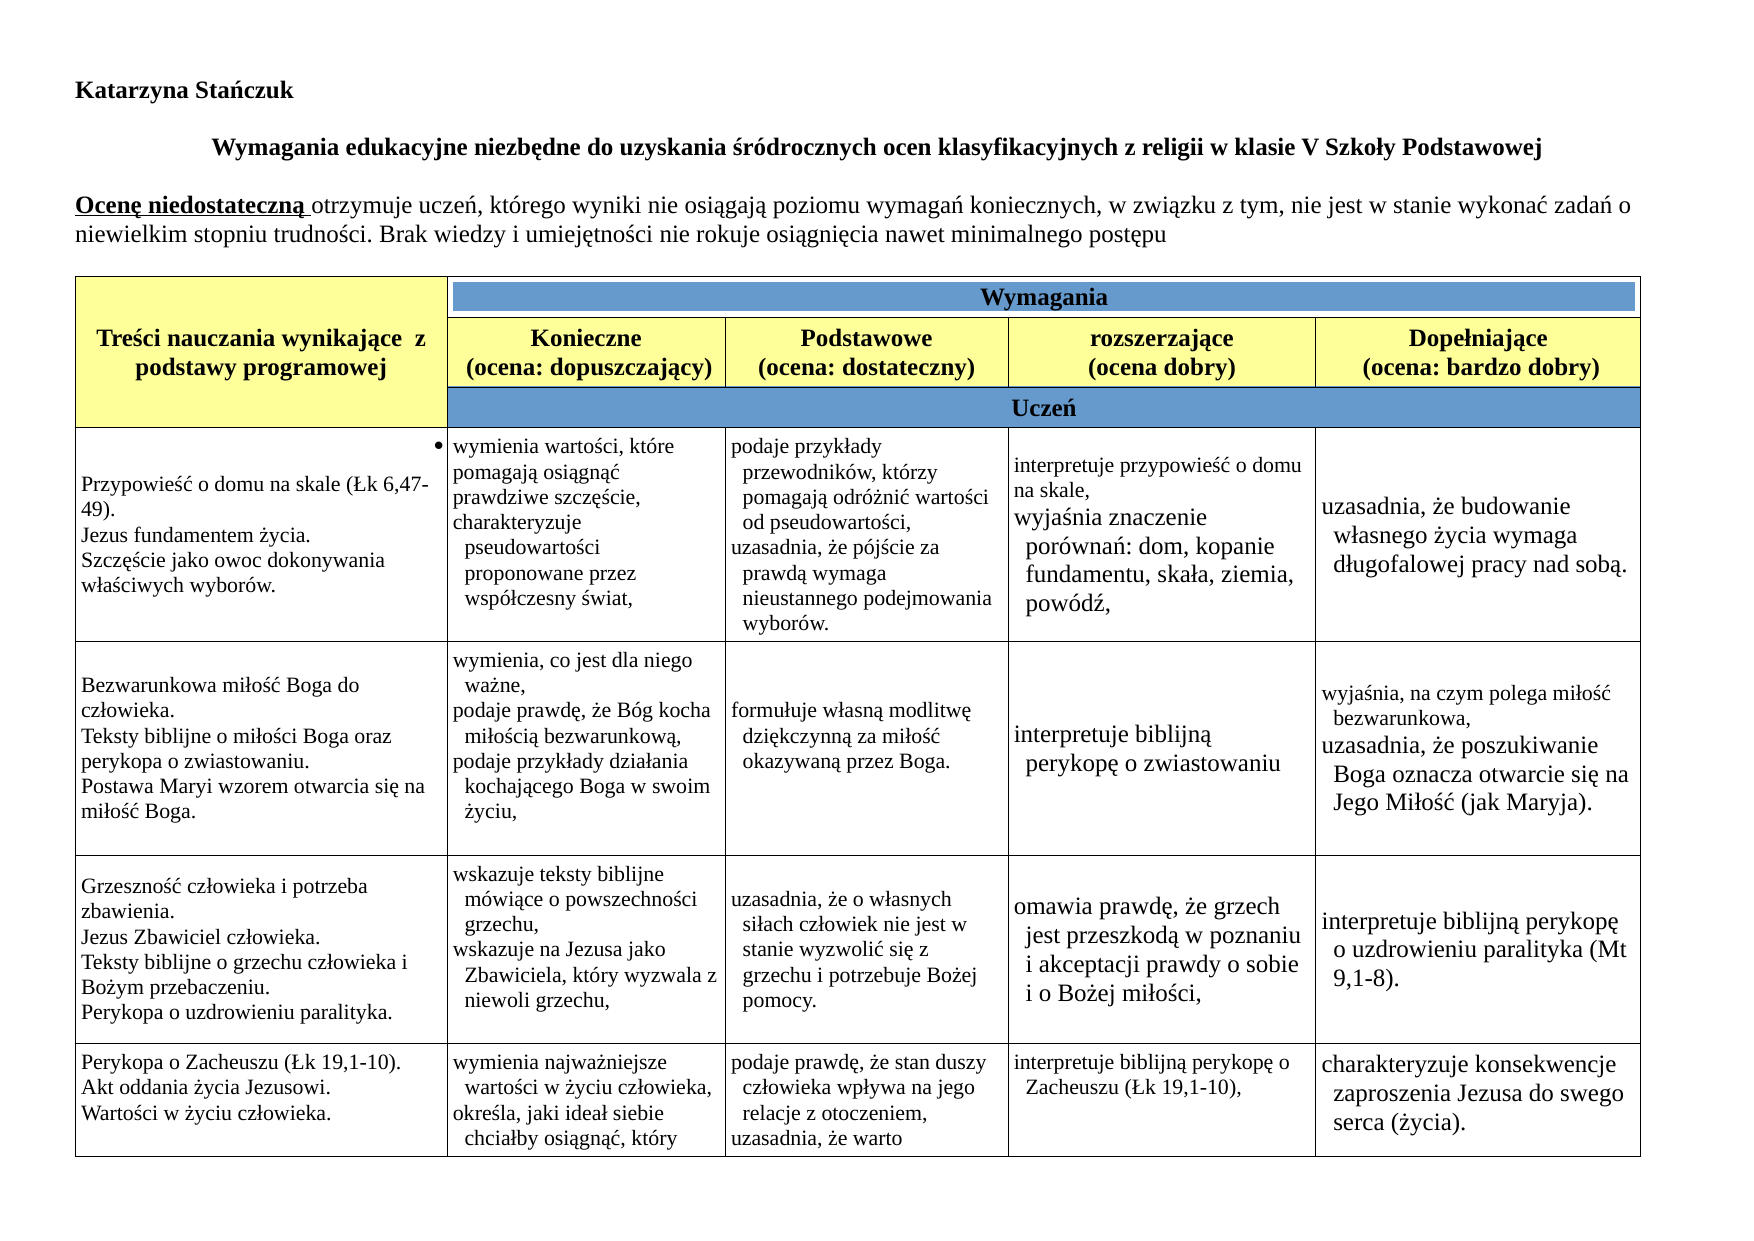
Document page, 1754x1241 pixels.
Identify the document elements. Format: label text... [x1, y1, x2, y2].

table_cell charakteryzuje konsekwencje zaproszenia Jezusa do swego serca (życia). [1316, 1044, 1640, 1156]
text Ocenę niedostateczną otrzymuje uczeń, którego wyniki nie osiągają poziomu wymagań koniecznych, w związku z tym, nie jest w stanie wykonać zadań o niewielkim stopniu trudności. Brak wiedzy i umiejętności nie rokuje osiągnięcia nawet minimalnego postępu [75, 190, 1679, 247]
table_cell uzasadnia, że budowanie własnego życia wymaga długofalowej pracy nad sobą. [1316, 428, 1640, 641]
table_cell omawia prawdę, że grzech jest przeszkodą w poznaniu i akceptacji prawdy o sobie i o Bożej miłości, [1009, 856, 1315, 1043]
table_cell wymienia wartości, które pomagają osiągnąć prawdziwe szczęście, charakteryzuje pseudowartości proponowane przez współczesny świat, [448, 428, 725, 641]
table_header Treści nauczania wynikające z podstawy programowej [76, 277, 447, 427]
table_cell interpretuje przypowieść o domu na skale, wyjaśnia znaczenie porównań: dom, kopanie fundamentu, skała, ziemia, powódź, [1009, 428, 1315, 641]
table_cell interpretuje biblijną perykopę o zwiastowaniu [1009, 642, 1315, 854]
table_cell wyjaśnia, na czym polega miłość bezwarunkowa, uzasadnia, że poszukiwanie Boga oznacza otwarcie się na Jego Miłość (jak Maryja). [1316, 642, 1640, 854]
table_header Wymagania [448, 277, 1640, 317]
table_cell uzasadnia, że o własnych siłach człowiek nie jest w stanie wyzwolić się z grzechu i potrzebuje Bożej pomocy. [726, 856, 1008, 1043]
table_cell rozszerzające (ocena dobry) [1009, 318, 1315, 386]
table_cell Przypowieść o domu na skale (Łk 6,47-49). Jezus fundamentem życia. Szczęście jako owoc dokonywania właściwych wyborów. [76, 428, 447, 641]
text Katarzyna Stańczuk [75, 75, 1679, 104]
text Wymagania edukacyjne niezbędne do uzyskania śródrocznych ocen klasyfikacyjnych z religii w klasie V Szkoły Podstawowej [75, 132, 1679, 161]
table_cell Uczeń [448, 388, 1640, 427]
table_cell interpretuje biblijną perykopę o Zacheuszu (Łk 19,1-10), [1009, 1044, 1315, 1156]
table_cell podaje prawdę, że stan duszy człowieka wpływa na jego relacje z otoczeniem, uzasadnia, że warto [726, 1044, 1008, 1156]
table_cell Dopełniające (ocena: bardzo dobry) [1316, 318, 1640, 386]
table_cell Konieczne (ocena: dopuszczający) [448, 318, 725, 386]
table_cell wymienia, co jest dla niego ważne, podaje prawdę, że Bóg kocha miłością bezwarunkową, podaje przykłady działania kochającego Boga w swoim życiu, [448, 642, 725, 854]
table_cell Grzeszność człowieka i potrzeba zbawienia. Jezus Zbawiciel człowieka. Teksty biblijne o grzechu człowieka i Bożym przebaczeniu. Perykopa o uzdrowieniu paralityka. [76, 856, 447, 1043]
table_cell wymienia najważniejsze wartości w życiu człowieka, określa, jaki ideał siebie chciałby osiągnąć, który [448, 1044, 725, 1156]
table_cell interpretuje biblijną perykopę o uzdrowieniu paralityka (Mt 9,1-8). [1316, 856, 1640, 1043]
table_cell wskazuje teksty biblijne mówiące o powszechności grzechu, wskazuje na Jezusa jako Zbawiciela, który wyzwala z niewoli grzechu, [448, 856, 725, 1043]
table_cell Podstawowe (ocena: dostateczny) [726, 318, 1008, 386]
table_cell podaje przykłady przewodników, którzy pomagają odróżnić wartości od pseudowartości, uzasadnia, że pójście za prawdą wymaga nieustannego podejmowania wyborów. [726, 428, 1008, 641]
table_cell Bezwarunkowa miłość Boga do człowieka. Teksty biblijne o miłości Boga oraz perykopa o zwiastowaniu. Postawa Maryi wzorem otwarcia się na miłość Boga. [76, 642, 447, 854]
table_cell Perykopa o Zacheuszu (Łk 19,1-10). Akt oddania życia Jezusowi. Wartości w życiu człowieka. [76, 1044, 447, 1156]
table_cell formułuje własną modlitwę dziękczynną za miłość okazywaną przez Boga. [726, 642, 1008, 854]
